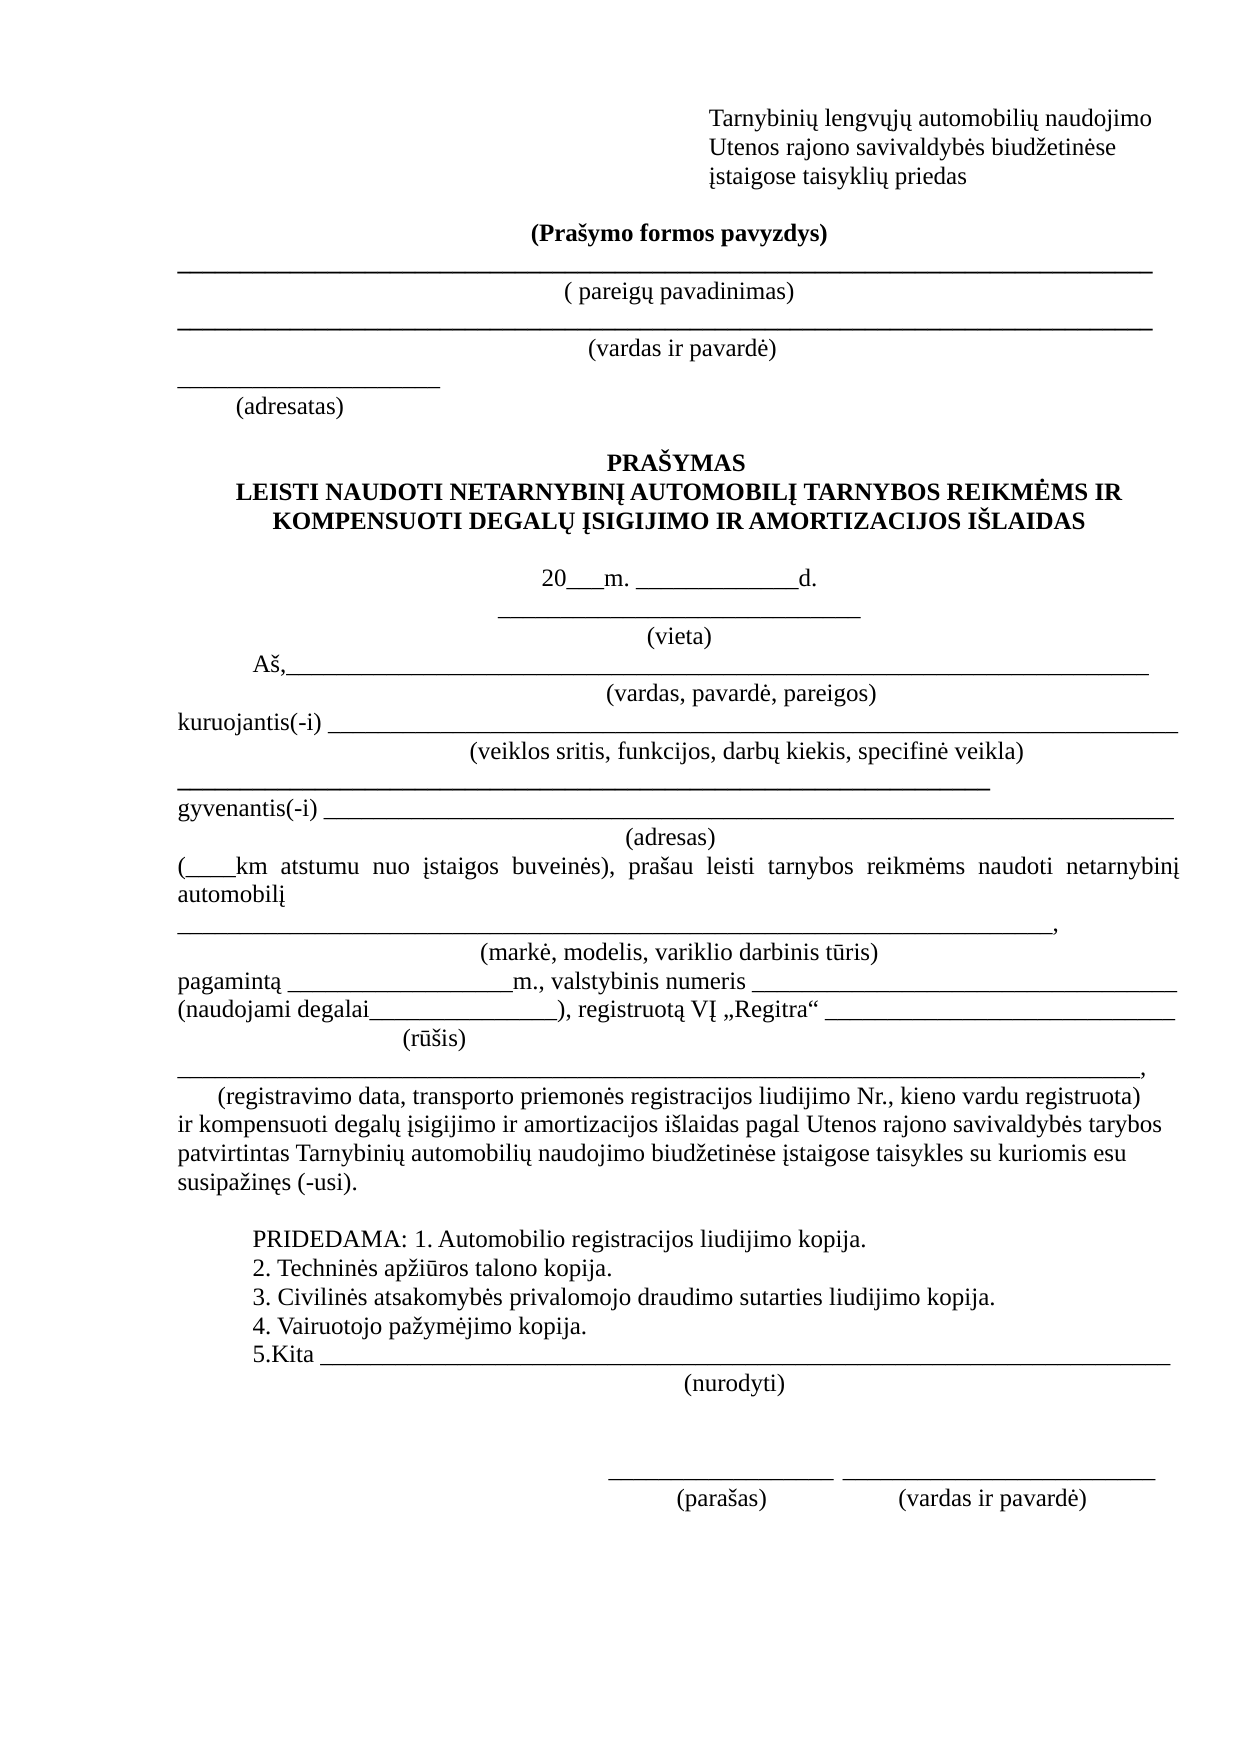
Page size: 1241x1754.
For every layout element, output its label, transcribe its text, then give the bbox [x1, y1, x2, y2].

text (adresatas) [177, 391, 1181, 419]
text (veiklos sritis, funkcijos, darbų kiekis, specifinė veikla) [177, 736, 1181, 764]
text 3. Civilinės atsakomybės privalomojo draudimo sutarties liudijimo kopija. [177, 1282, 1181, 1311]
text 2. Techninės apžiūros talono kopija. [252, 1253, 1181, 1282]
text gyvenantis(-i) ____________________________________________________________________ [177, 793, 1181, 822]
text (registravimo data, transporto priemonės registracijos liudijimo Nr., kieno vardu registruota) [177, 1081, 1181, 1109]
text PRAŠYMAS [177, 448, 1181, 477]
text ( pareigų pavadinimas) [177, 276, 1181, 304]
text ______________________________________________________________________________ [177, 304, 1181, 333]
text pagamintą __________________m., valstybinis numeris __________________________________ [177, 966, 1181, 994]
text (vardas, pavardė, pareigos) [177, 678, 1181, 707]
text ______________________________________________________________________, [177, 908, 1181, 937]
text _____________________________________________________________________________, [177, 1052, 1181, 1081]
text (vardas ir pavardė) [177, 333, 1181, 362]
text Tarnybinių lengvųjų automobilių naudojimo Utenos rajono savivaldybės biudžetinėse įstaigose taisyklių priedas [709, 103, 1181, 189]
text 4. Vairuotojo pažymėjimo kopija. [177, 1311, 1181, 1339]
text ir kompensuoti degalų įsigijimo ir amortizacijos išlaidas pagal Utenos rajono savivaldybės tarybos patvirtintas Tarnybinių automobilių naudojimo biudžetinėse įstaigose taisykles su kuriomis esu susipažinęs (-usi). [177, 1109, 1181, 1196]
text (____km atstumu nuo įstaigos buveinės), prašau leisti tarnybos reikmėms naudoti netarnybinį automobilį [177, 851, 1181, 908]
text __________________ _________________________ [447, 1454, 1181, 1483]
text PRIDEDAMA: 1. Automobilio registracijos liudijimo kopija. [177, 1224, 1181, 1253]
text (adresas) [177, 822, 1181, 851]
text (Prašymo formos pavyzdys) [177, 218, 1181, 247]
text kuruojantis(-i) ____________________________________________________________________ [177, 707, 1181, 736]
text 5.Kita ____________________________________________________________________ [177, 1339, 1181, 1368]
text _____________________ [177, 362, 1181, 391]
text ______________________________________________________________________________ [177, 247, 1181, 276]
text (nurodyti) [177, 1368, 1181, 1397]
text (vieta) [177, 621, 1181, 649]
text (markė, modelis, variklio darbinis tūris) [177, 937, 1181, 966]
text _________________________________________________________________ [177, 764, 1181, 793]
text _____________________________ [177, 592, 1181, 621]
text Aš,_____________________________________________________________________ [177, 649, 1181, 678]
text (parašas) (vardas ir pavardė) [582, 1483, 1181, 1512]
text (rūšis) [177, 1023, 1181, 1052]
text LEISTI NAUDOTI NETARNYBINĮ AUTOMOBILĮ TARNYBOS REIKMĖMS IR KOMPENSUOTI DEGALŲ ĮSIGIJIMO IR AMORTIZACIJOS IŠLAIDAS [177, 477, 1181, 534]
text 20___m. _____________d. [177, 563, 1181, 592]
text (naudojami degalai_______________), registruotą VĮ „Regitra“ ____________________________ [177, 994, 1181, 1023]
